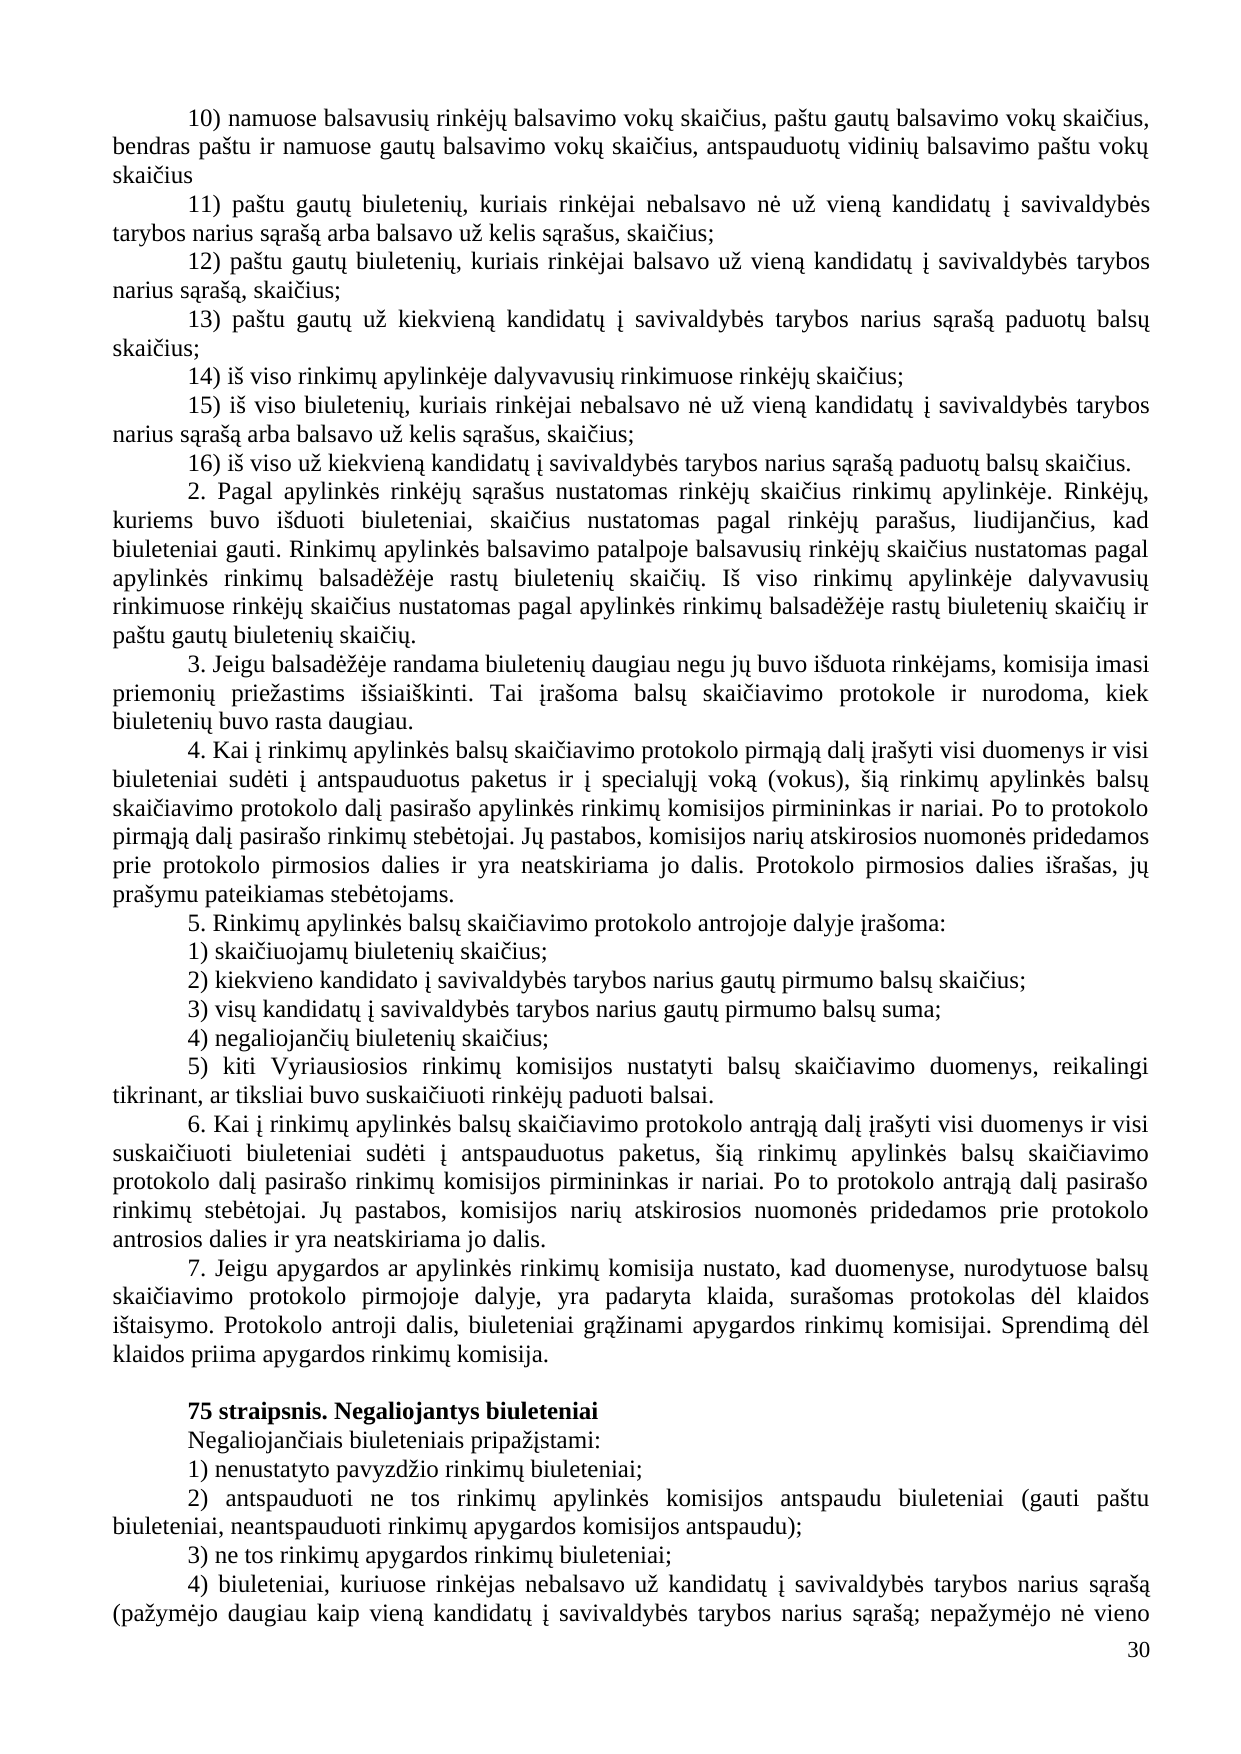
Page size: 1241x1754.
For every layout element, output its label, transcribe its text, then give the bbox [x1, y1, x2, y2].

text 5) kiti Vyriausiosios rinkimų komisijos nustatyti balsų skaičiavimo duomenys, reikalingi tikrinant, ar tiksliai buvo suskaičiuoti rinkėjų paduoti balsai. [112, 1051, 1150, 1109]
text 3) ne tos rinkimų apygardos rinkimų biuleteniai; [112, 1540, 1150, 1569]
text 14) iš viso rinkimų apylinkėje dalyvavusių rinkimuose rinkėjų skaičius; [112, 361, 1150, 390]
text 1) skaičiuojamų biuletenių skaičius; [112, 936, 1150, 965]
text 16) iš viso už kiekvieną kandidatų į savivaldybės tarybos narius sąrašą paduotų balsų skaičius. [112, 448, 1150, 476]
text 1) nenustatyto pavyzdžio rinkimų biuleteniai; [112, 1454, 1150, 1483]
text 75 straipsnis. Negaliojantys biuleteniai [112, 1396, 1150, 1425]
text 2. Pagal apylinkės rinkėjų sąrašus nustatomas rinkėjų skaičius rinkimų apylinkėje. Rinkėjų, kuriems buvo išduoti biuleteniai, skaičius nustatomas pagal rinkėjų parašus, liudijančius, kad biuleteniai gauti. Rinkimų apylinkės balsavimo patalpoje balsavusių rinkėjų skaičius nustatomas pagal apylinkės rinkimų balsadėžėje rastų biuletenių skaičių. Iš viso rinkimų apylinkėje dalyvavusių rinkimuose rinkėjų skaičius nustatomas pagal apylinkės rinkimų balsadėžėje rastų biuletenių skaičių ir paštu gautų biuletenių skaičių. [112, 476, 1150, 649]
text 6. Kai į rinkimų apylinkės balsų skaičiavimo protokolo antrąją dalį įrašyti visi duomenys ir visi suskaičiuoti biuleteniai sudėti į antspauduotus paketus, šią rinkimų apylinkės balsų skaičiavimo protokolo dalį pasirašo rinkimų komisijos pirmininkas ir nariai. Po to protokolo antrąją dalį pasirašo rinkimų stebėtojai. Jų pastabos, komisijos narių atskirosios nuomonės pridedamos prie protokolo antrosios dalies ir yra neatskiriama jo dalis. [112, 1109, 1150, 1253]
text 10) namuose balsavusių rinkėjų balsavimo vokų skaičius, paštu gautų balsavimo vokų skaičius, bendras paštu ir namuose gautų balsavimo vokų skaičius, antspauduotų vidinių balsavimo paštu vokų skaičius [112, 103, 1150, 189]
text 12) paštu gautų biuletenių, kuriais rinkėjai balsavo už vieną kandidatų į savivaldybės tarybos narius sąrašą, skaičius; [112, 246, 1150, 304]
text 7. Jeigu apygardos ar apylinkės rinkimų komisija nustato, kad duomenyse, nurodytuose balsų skaičiavimo protokolo pirmojoje dalyje, yra padaryta klaida, surašomas protokolas dėl klaidos ištaisymo. Protokolo antroji dalis, biuleteniai grąžinami apygardos rinkimų komisijai. Sprendimą dėl klaidos priima apygardos rinkimų komisija. [112, 1253, 1150, 1368]
text 15) iš viso biuletenių, kuriais rinkėjai nebalsavo nė už vieną kandidatų į savivaldybės tarybos narius sąrašą arba balsavo už kelis sąrašus, skaičius; [112, 390, 1150, 448]
text 4. Kai į rinkimų apylinkės balsų skaičiavimo protokolo pirmąją dalį įrašyti visi duomenys ir visi biuleteniai sudėti į antspauduotus paketus ir į specialųjį voką (vokus), šią rinkimų apylinkės balsų skaičiavimo protokolo dalį pasirašo apylinkės rinkimų komisijos pirmininkas ir nariai. Po to protokolo pirmąją dalį pasirašo rinkimų stebėtojai. Jų pastabos, komisijos narių atskirosios nuomonės pridedamos prie protokolo pirmosios dalies ir yra neatskiriama jo dalis. Protokolo pirmosios dalies išrašas, jų prašymu pateikiamas stebėtojams. [112, 735, 1150, 908]
text 3) visų kandidatų į savivaldybės tarybos narius gautų pirmumo balsų suma; [112, 994, 1150, 1023]
text 4) negaliojančių biuletenių skaičius; [112, 1023, 1150, 1051]
text 3. Jeigu balsadėžėje randama biuletenių daugiau negu jų buvo išduota rinkėjams, komisija imasi priemonių priežastims išsiaiškinti. Tai įrašoma balsų skaičiavimo protokole ir nurodoma, kiek biuletenių buvo rasta daugiau. [112, 649, 1150, 735]
text 13) paštu gautų už kiekvieną kandidatų į savivaldybės tarybos narius sąrašą paduotų balsų skaičius; [112, 304, 1150, 361]
text Negaliojančiais biuleteniais pripažįstami: [112, 1425, 1150, 1454]
text 2) antspauduoti ne tos rinkimų apylinkės komisijos antspaudu biuleteniai (gauti paštu biuleteniai, neantspauduoti rinkimų apygardos komisijos antspaudu); [112, 1483, 1150, 1540]
text 5. Rinkimų apylinkės balsų skaičiavimo protokolo antrojoje dalyje įrašoma: [112, 908, 1150, 936]
text 4) biuleteniai, kuriuose rinkėjas nebalsavo už kandidatų į savivaldybės tarybos narius sąrašą (pažymėjo daugiau kaip vieną kandidatų į savivaldybės tarybos narius sąrašą; nepažymėjo nė vieno [112, 1569, 1150, 1626]
text 11) paštu gautų biuletenių, kuriais rinkėjai nebalsavo nė už vieną kandidatų į savivaldybės tarybos narius sąrašą arba balsavo už kelis sąrašus, skaičius; [112, 189, 1150, 246]
text 2) kiekvieno kandidato į savivaldybės tarybos narius gautų pirmumo balsų skaičius; [112, 965, 1150, 994]
